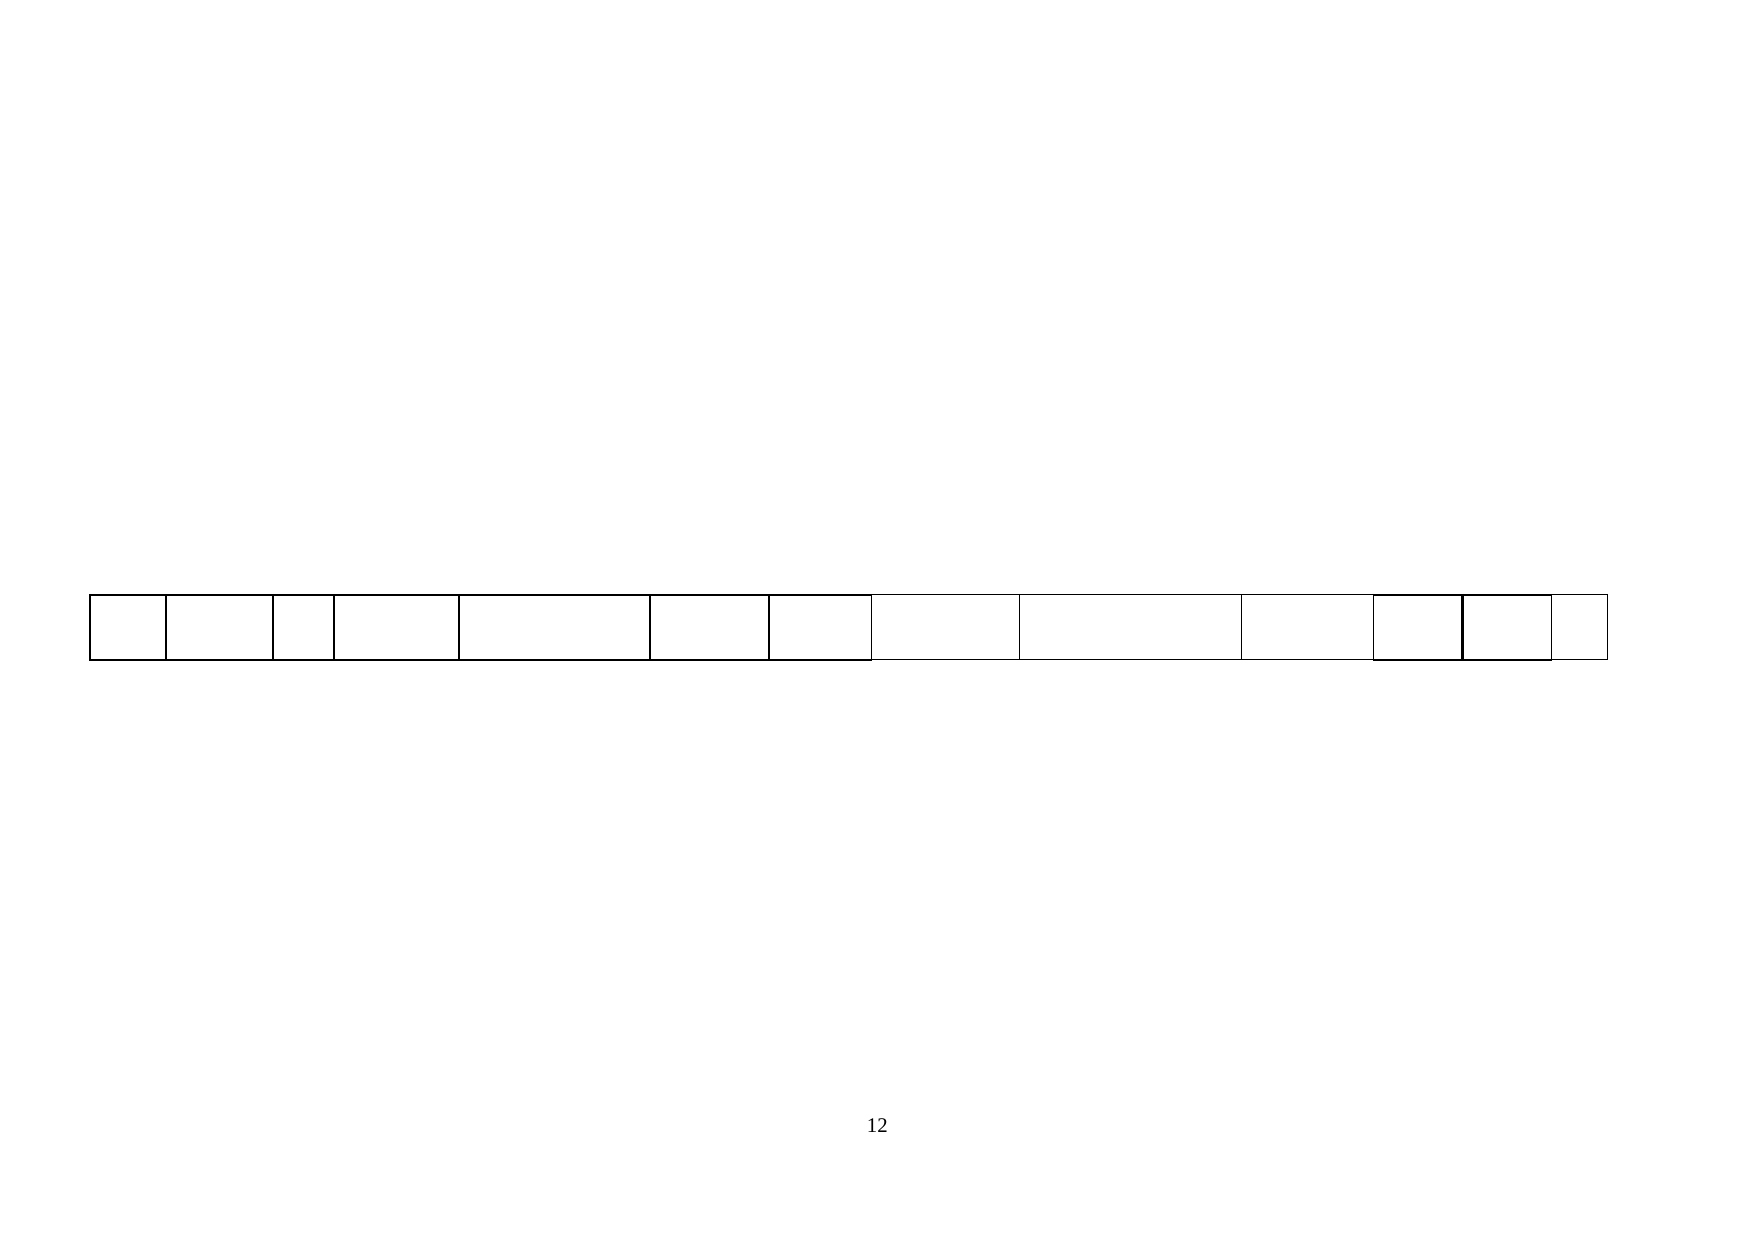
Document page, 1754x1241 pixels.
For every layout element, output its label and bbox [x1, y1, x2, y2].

table_cell [1608, 594, 1664, 658]
table_cell [1242, 595, 1373, 658]
table_cell [651, 596, 768, 658]
table_cell [1374, 596, 1461, 658]
table_cell [335, 596, 458, 658]
table_cell [274, 596, 333, 658]
table_cell [167, 596, 272, 658]
table_cell [1464, 596, 1551, 658]
table_cell [770, 596, 871, 658]
table_cell [91, 596, 165, 658]
table_cell [460, 596, 649, 658]
table_cell [1020, 595, 1241, 658]
table_cell [1552, 595, 1607, 658]
table_cell [872, 595, 1019, 658]
